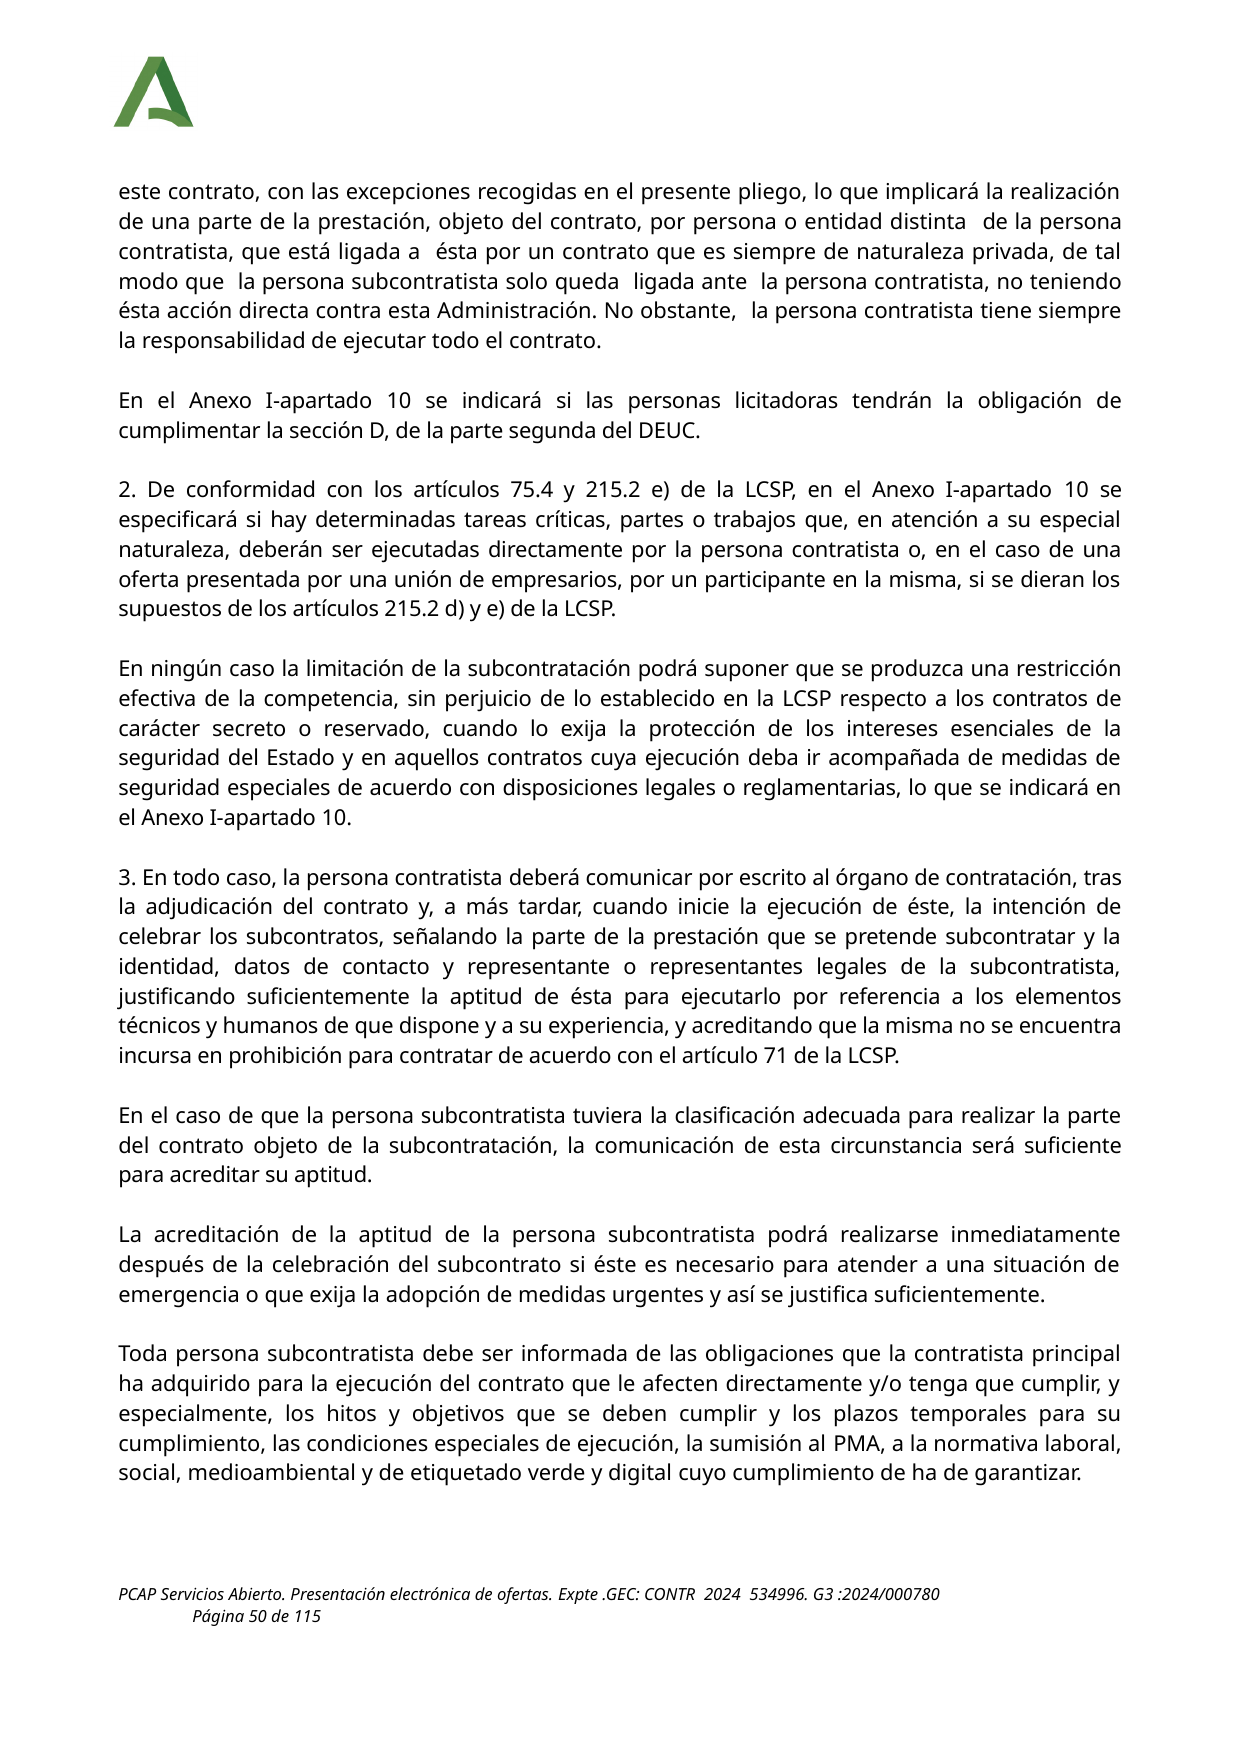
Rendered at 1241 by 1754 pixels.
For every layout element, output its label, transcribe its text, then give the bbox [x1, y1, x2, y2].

text este contrato, con las excepciones recogidas en el presente pliego, lo que implicará la realización de una parte de la prestación, objeto del contrato, por persona o entidad distinta de la persona contratista, que está ligada a ésta por un contrato que es siempre de naturaleza privada, de tal modo que la persona subcontratista solo queda ligada ante la persona contratista, no teniendo ésta acción directa contra esta Administración. No obstante, la persona contratista tiene siempre la responsabilidad de ejecutar todo el contrato. [118, 176, 1122, 355]
text En el Anexo I-apartado 10 se indicará si las personas licitadoras tendrán la obligación de cumplimentar la sección D, de la parte segunda del DEUC. [118, 385, 1122, 444]
text 2. De conformidad con los artículos 75.4 y 215.2 e) de la LCSP, en el Anexo I-apartado 10 se especificará si hay determinadas tareas críticas, partes o trabajos que, en atención a su especial naturaleza, deberán ser ejecutadas directamente por la persona contratista o, en el caso de una oferta presentada por una unión de empresarios, por un participante en la misma, si se dieran los supuestos de los artículos 215.2 d) y e) de la LCSP. [118, 474, 1122, 623]
text La acreditación de la aptitud de la persona subcontratista podrá realizarse inmediatamente después de la celebración del subcontrato si éste es necesario para atender a una situación de emergencia o que exija la adopción de medidas urgentes y así se justifica suficientemente. [118, 1219, 1122, 1308]
text En ningún caso la limitación de la subcontratación podrá suponer que se produzca una restricción efectiva de la competencia, sin perjuicio de lo establecido en la LCSP respecto a los contratos de carácter secreto o reservado, cuando lo exija la protección de los intereses esenciales de la seguridad del Estado y en aquellos contratos cuya ejecución deba ir acompañada de medidas de seguridad especiales de acuerdo con disposiciones legales o reglamentarias, lo que se indicará en el Anexo I-apartado 10. [118, 653, 1122, 832]
text En el caso de que la persona subcontratista tuviera la clasificación adecuada para realizar la parte del contrato objeto de la subcontratación, la comunicación de esta circunstancia será suficiente para acreditar su aptitud. [118, 1100, 1122, 1189]
text Toda persona subcontratista debe ser informada de las obligaciones que la contratista principal ha adquirido para la ejecución del contrato que le afecten directamente y/o tenga que cumplir, y especialmente, los hitos y objetivos que se deben cumplir y los plazos temporales para su cumplimiento, las condiciones especiales de ejecución, la sumisión al PMA, a la normativa laboral, social, medioambiental y de etiquetado verde y digital cuyo cumplimiento de ha de garantizar. [118, 1338, 1122, 1487]
picture [109, 52, 198, 131]
text 3. En todo caso, la persona contratista deberá comunicar por escrito al órgano de contratación, tras la adjudicación del contrato y, a más tardar, cuando inicie la ejecución de éste, la intención de celebrar los subcontratos, señalando la parte de la prestación que se pretende subcontratar y la identidad, datos de contacto y representante o representantes legales de la subcontratista, justificando suficientemente la aptitud de ésta para ejecutarlo por referencia a los elementos técnicos y humanos de que dispone y a su experiencia, y acreditando que la misma no se encuentra incursa en prohibición para contratar de acuerdo con el artículo 71 de la LCSP. [118, 862, 1122, 1070]
